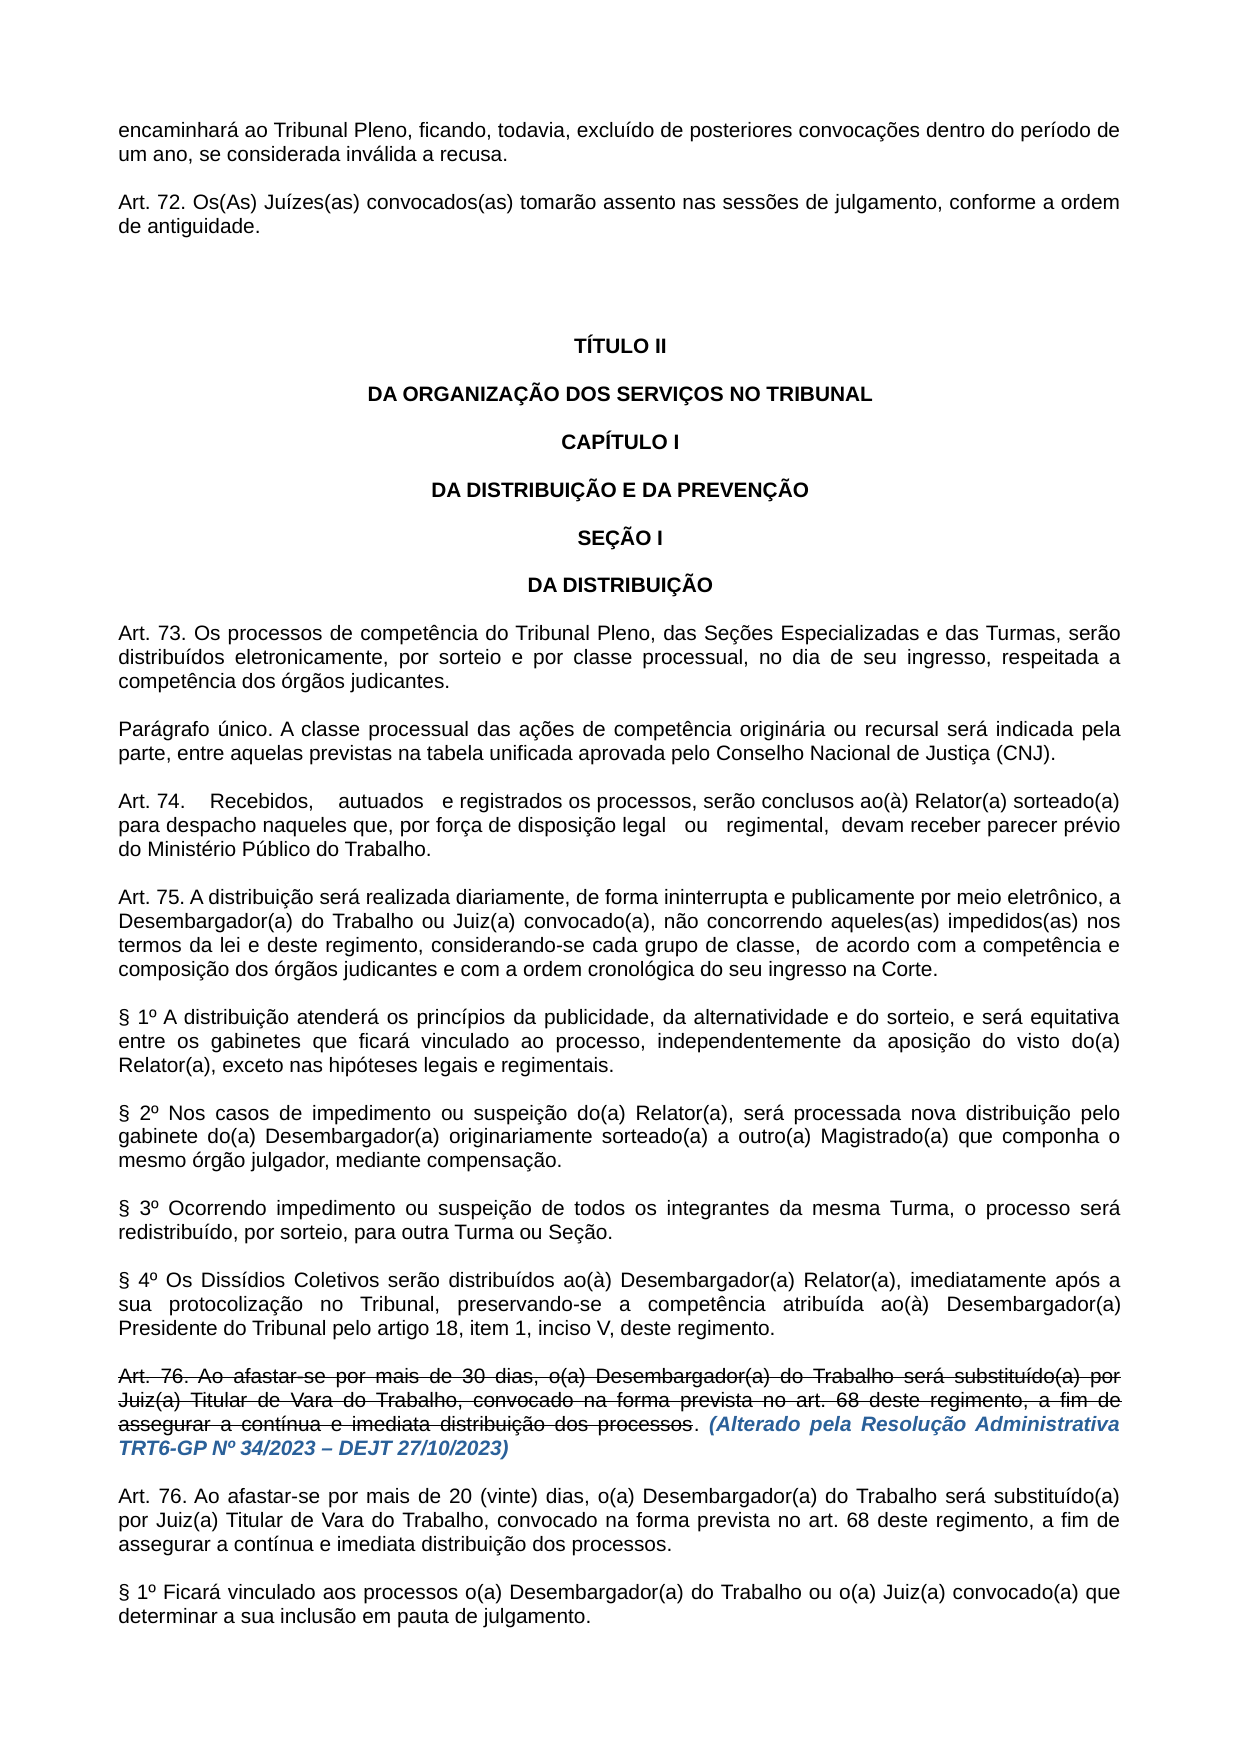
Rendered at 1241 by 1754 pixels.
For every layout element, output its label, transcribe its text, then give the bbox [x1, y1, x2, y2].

text § 1º A distribuição atenderá os princípios da publicidade, da alternatividade e do sorteio, e será equitativa entre os gabinetes que ficará vinculado ao processo, independentemente da aposição do visto do(a) Relator(a), exceto nas hipóteses legais e regimentais. [118, 1004, 1122, 1076]
text TÍTULO II [118, 334, 1122, 358]
text Art. 76. Ao afastar-se por mais de 30 dias, o(a) Desembargador(a) do Trabalho será substituído(a) por Juiz(a) Titular de Vara do Trabalho, convocado na forma prevista no art. 68 deste regimento, a fim de assegurar a contínua e imediata distribuição dos processos. (Alterado pela Resolução Administrativa TRT6-GP Nº 34/2023 – DEJT 27/10/2023) [118, 1402, 1122, 1460]
text Art. 74. Recebidos, autuados e registrados os processos, serão conclusos ao(à) Relator(a) sorteado(a) para despacho naqueles que, por força de disposição legal ou regimental, devam receber parecer prévio do Ministério Público do Trabalho. [118, 789, 1122, 861]
text § 2º Nos casos de impedimento ou suspeição do(a) Relator(a), será processada nova distribuição pelo gabinete do(a) Desembargador(a) originariamente sorteado(a) a outro(a) Magistrado(a) que componha o mesmo órgão julgador, mediante compensação. [118, 1100, 1122, 1172]
text § 3º Ocorrendo impedimento ou suspeição de todos os integrantes da mesma Turma, o processo será redistribuído, por sorteio, para outra Turma ou Seção. [118, 1196, 1122, 1244]
text encaminhará ao Tribunal Pleno, ficando, todavia, excluído de posteriores convocações dentro do período de um ano, se considerada inválida a recusa. [118, 118, 1122, 166]
text Parágrafo único. A classe processual das ações de competência originária ou recursal será indicada pela parte, entre aquelas previstas na tabela unificada aprovada pelo Conselho Nacional de Justiça (CNJ). [118, 717, 1122, 765]
text Art. 76. Ao afastar-se por mais de 20 (vinte) dias, o(a) Desembargador(a) do Trabalho será substituído(a) por Juiz(a) Titular de Vara do Trabalho, convocado na forma prevista no art. 68 deste regimento, a fim de assegurar a contínua e imediata distribuição dos processos. [118, 1484, 1122, 1556]
text SEÇÃO I [118, 525, 1122, 549]
text § 1º Ficará vinculado aos processos o(a) Desembargador(a) do Trabalho ou o(a) Juiz(a) convocado(a) que determinar a sua inclusão em pauta de julgamento. [118, 1579, 1122, 1627]
text DA DISTRIBUIÇÃO [118, 573, 1122, 597]
text § 4º Os Dissídios Coletivos serão distribuídos ao(à) Desembargador(a) Relator(a), imediatamente após a sua protocolização no Tribunal, preservando-se a competência atribuída ao(à) Desembargador(a) Presidente do Tribunal pelo artigo 18, item 1, inciso V, deste regimento. [118, 1268, 1122, 1340]
text CAPÍTULO I [118, 429, 1122, 453]
text Art. 76. Ao afastar-se por mais de 30 dias, o(a) Desembargador(a) do Trabalho será substituído(a) por Juiz(a) Titular de Vara do Trabalho, convocado na forma prevista no art. 68 deste regimento, a fim de assegurar a contínua e imediata distribuição dos processos. (Alterado pela Resolução Administrativa TRT6-GP Nº 34/2023 – DEJT 27/10/2023) [118, 1364, 1122, 1401]
text Art. 73. Os processos de competência do Tribunal Pleno, das Seções Especializadas e das Turmas, serão distribuídos eletronicamente, por sorteio e por classe processual, no dia de seu ingresso, respeitada a competência dos órgãos judicantes. [118, 621, 1122, 693]
text DA DISTRIBUIÇÃO E DA PREVENÇÃO [118, 477, 1122, 501]
text Art. 75. A distribuição será realizada diariamente, de forma ininterrupta e publicamente por meio eletrônico, a Desembargador(a) do Trabalho ou Juiz(a) convocado(a), não concorrendo aqueles(as) impedidos(as) nos termos da lei e deste regimento, considerando-se cada grupo de classe, de acordo com a competência e composição dos órgãos judicantes e com a ordem cronológica do seu ingresso na Corte. [118, 885, 1122, 981]
text DA ORGANIZAÇÃO DOS SERVIÇOS NO TRIBUNAL [118, 382, 1122, 406]
text Art. 72. Os(As) Juízes(as) convocados(as) tomarão assento nas sessões de julgamento, conforme a ordem de antiguidade. [118, 190, 1122, 238]
